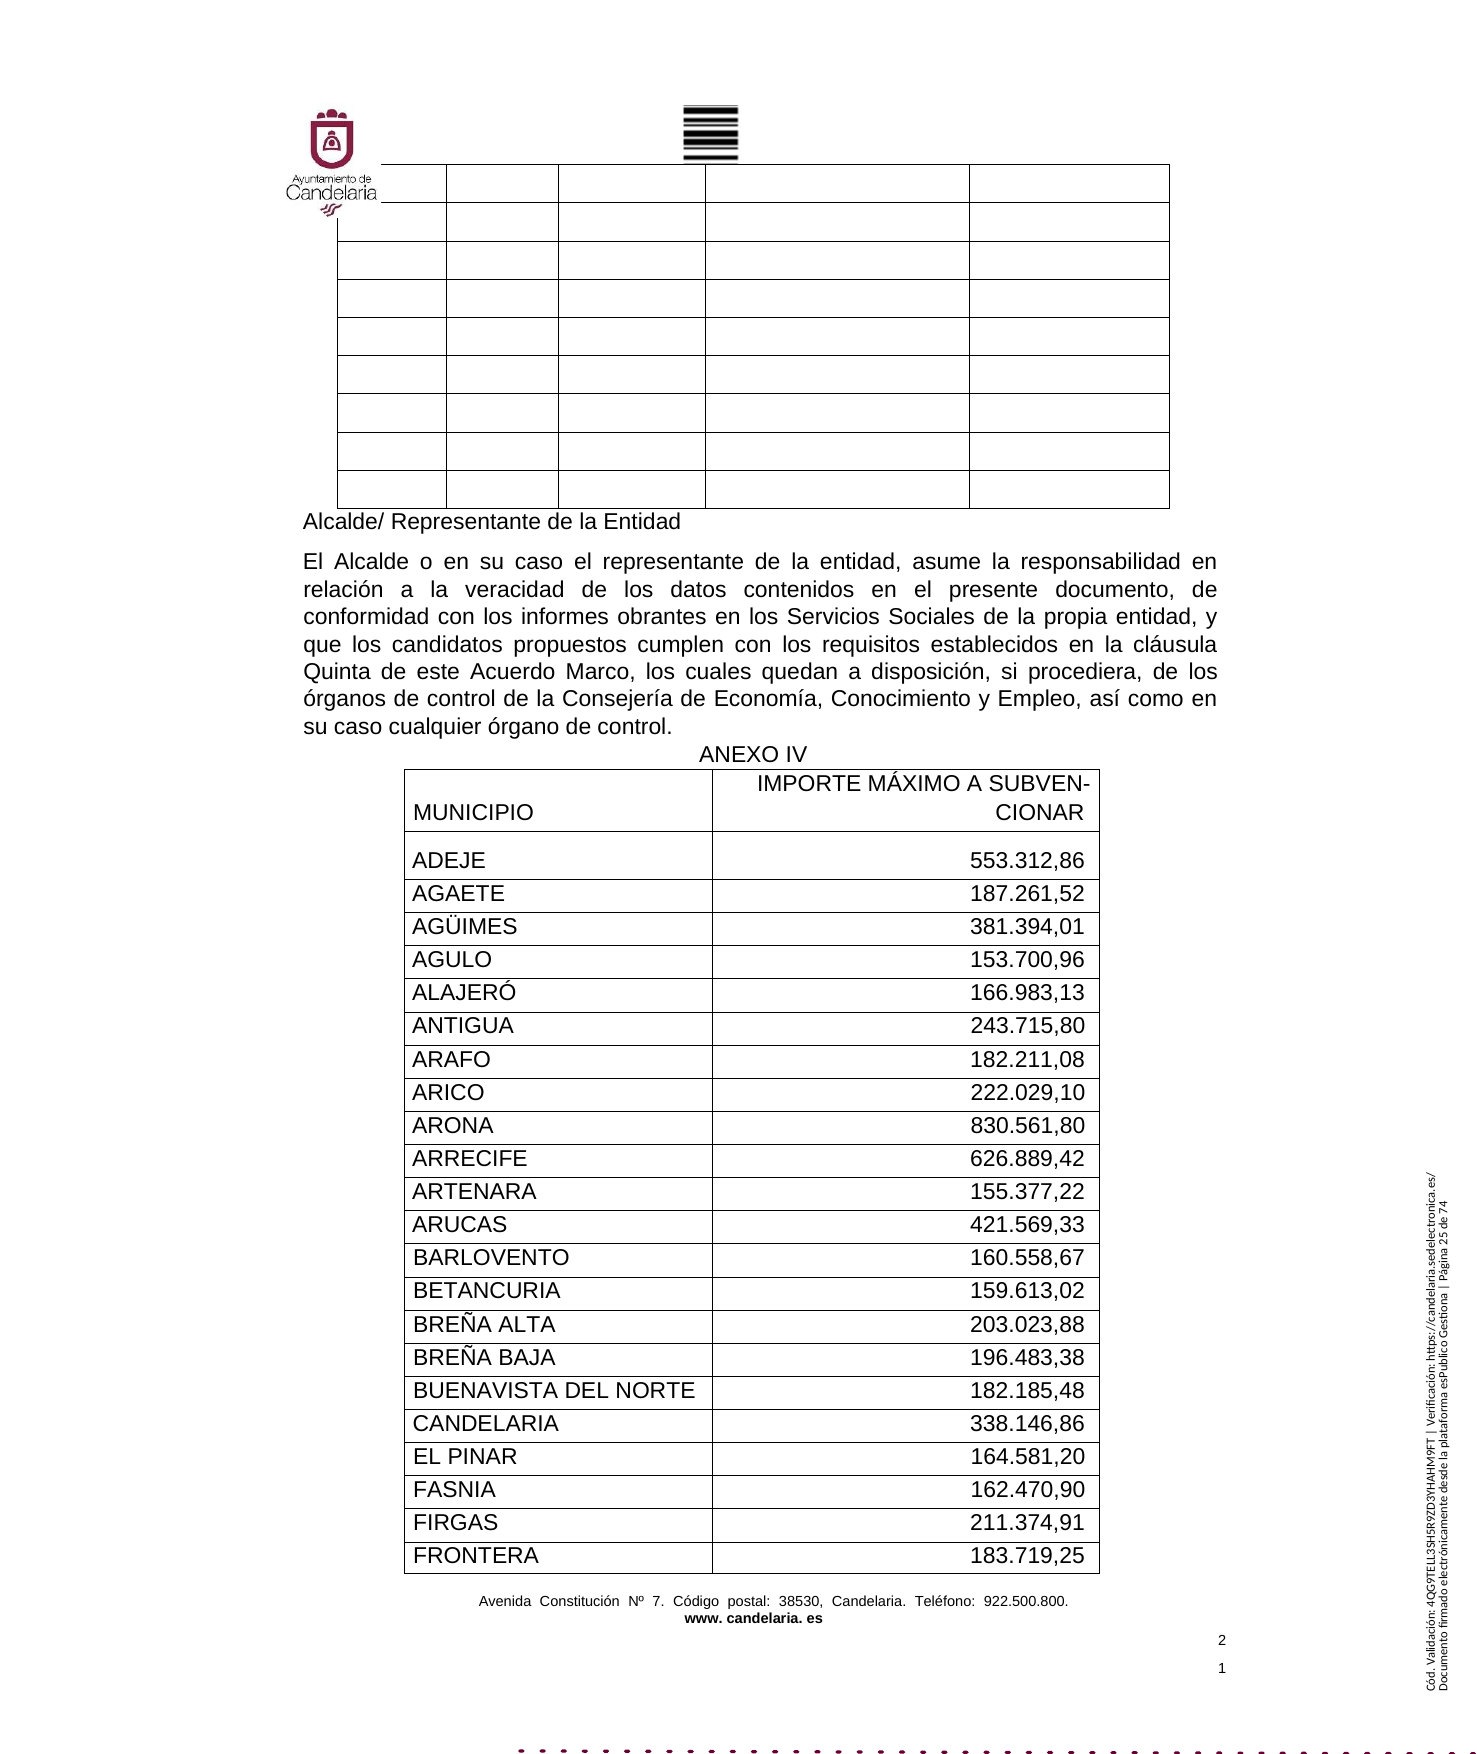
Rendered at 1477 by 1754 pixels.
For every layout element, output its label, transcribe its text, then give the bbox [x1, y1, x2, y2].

table_cell [706, 242, 969, 278]
table_cell [970, 394, 1169, 432]
table_cell AGÜIMES [405, 913, 712, 945]
table_cell BARLOVENTO [405, 1244, 712, 1276]
table_cell [382, 165, 446, 202]
table_cell [706, 394, 969, 432]
table_header IMPORTE MÁXIMO A SUBVEN- CIONAR [713, 770, 1099, 831]
table_cell 182.185,48 [713, 1377, 1099, 1409]
table_cell ARTENARA [405, 1178, 712, 1210]
table_cell [706, 203, 969, 241]
table_cell [447, 165, 558, 202]
table_cell [706, 471, 969, 508]
table_cell 338.146,86 [713, 1410, 1099, 1442]
table_cell 196.483,38 [713, 1344, 1099, 1376]
table_cell 159.613,02 [713, 1278, 1099, 1309]
table_cell [338, 471, 446, 508]
table_cell BUENAVISTA DEL NORTE [405, 1377, 712, 1409]
table_cell ADEJE [405, 832, 712, 879]
table_cell [970, 203, 1169, 241]
table_cell [338, 433, 446, 470]
table_cell [338, 203, 446, 241]
table_cell 203.023,88 [713, 1311, 1099, 1343]
table_cell [338, 318, 446, 355]
table_cell [559, 165, 705, 202]
table_cell BREÑA ALTA [405, 1311, 712, 1343]
table_cell 211.374,91 [713, 1509, 1099, 1541]
table_cell [970, 471, 1169, 508]
table_cell [447, 242, 558, 278]
table_cell FRONTERA [405, 1543, 712, 1573]
table_cell ARONA [405, 1112, 712, 1144]
table_cell ARUCAS [405, 1211, 712, 1243]
text El Alcalde o en su caso el representante de la entidad, asume la responsabilidad en relación a la veracidad de los datos contenidos en el presente documento, de conformidad con los informes obrantes en los Servicios Sociales de la propia entidad, y que los candidatos propuestos cumplen con los requisitos establecidos en la cláusula Quinta de este Acuerdo Marco, los cuales quedan a disposición, si procediera, de los órganos de control de la Consejería de Economía, Conocimiento y Empleo, así como en su caso cualquier órgano de control. [303, 548, 1218, 739]
table_cell [706, 356, 969, 393]
table_cell [559, 356, 705, 393]
table_cell [338, 394, 446, 432]
table_cell [338, 242, 446, 278]
table_cell 164.581,20 [713, 1443, 1099, 1475]
table_cell [970, 318, 1169, 355]
table_cell [559, 471, 705, 508]
table_cell AGAETE [405, 880, 712, 912]
table_cell [559, 394, 705, 432]
table_cell 187.261,52 [713, 880, 1099, 912]
table_cell [447, 356, 558, 393]
table_cell [447, 394, 558, 432]
text Alcalde/ Representante de la Entidad [303, 508, 1227, 535]
table_cell 830.561,80 [713, 1112, 1099, 1144]
table_cell BETANCURIA [405, 1278, 712, 1309]
table_cell 155.377,22 [713, 1178, 1099, 1210]
text ANEXO IV [699, 741, 1227, 767]
table_cell 222.029,10 [713, 1079, 1099, 1111]
table_cell 162.470,90 [713, 1476, 1099, 1508]
table_cell [447, 433, 558, 470]
table_cell [447, 471, 558, 508]
table_cell [706, 280, 969, 317]
table_cell 183.719,25 [713, 1543, 1099, 1573]
table_cell [338, 280, 446, 317]
table_cell [559, 203, 705, 241]
table_cell [447, 280, 558, 317]
table_cell 421.569,33 [713, 1211, 1099, 1243]
table_cell 153.700,96 [713, 946, 1099, 978]
table_cell [970, 280, 1169, 317]
table_cell [970, 165, 1169, 202]
table_cell FASNIA [405, 1476, 712, 1508]
table_cell [706, 165, 969, 202]
table_cell 553.312,86 [713, 832, 1099, 879]
table_cell 381.394,01 [713, 913, 1099, 945]
table_cell [447, 203, 558, 241]
table_cell [706, 433, 969, 470]
table_cell [970, 356, 1169, 393]
table_cell 243.715,80 [713, 1013, 1099, 1044]
table_header MUNICIPIO [405, 770, 712, 831]
table_cell [970, 242, 1169, 278]
table_cell AGULO [405, 946, 712, 978]
table_cell [338, 356, 446, 393]
table_cell 166.983,13 [713, 979, 1099, 1011]
table_cell BREÑA BAJA [405, 1344, 712, 1376]
table_cell [559, 433, 705, 470]
table_cell ANTIGUA [405, 1013, 712, 1044]
table_cell FIRGAS [405, 1509, 712, 1541]
table_cell 160.558,67 [713, 1244, 1099, 1276]
table_cell 626.889,42 [713, 1145, 1099, 1177]
table_cell ARAFO [405, 1046, 712, 1078]
table_cell ALAJERÓ [405, 979, 712, 1011]
table_cell [559, 280, 705, 317]
table_cell [970, 433, 1169, 470]
table_cell [706, 318, 969, 355]
table_cell [447, 318, 558, 355]
table_cell 182.211,08 [713, 1046, 1099, 1078]
table_cell [559, 318, 705, 355]
table_cell [559, 242, 705, 278]
table_cell CANDELARIA [405, 1410, 712, 1442]
table_cell ARRECIFE [405, 1145, 712, 1177]
table_cell EL PINAR [405, 1443, 712, 1475]
table_cell ARICO [405, 1079, 712, 1111]
